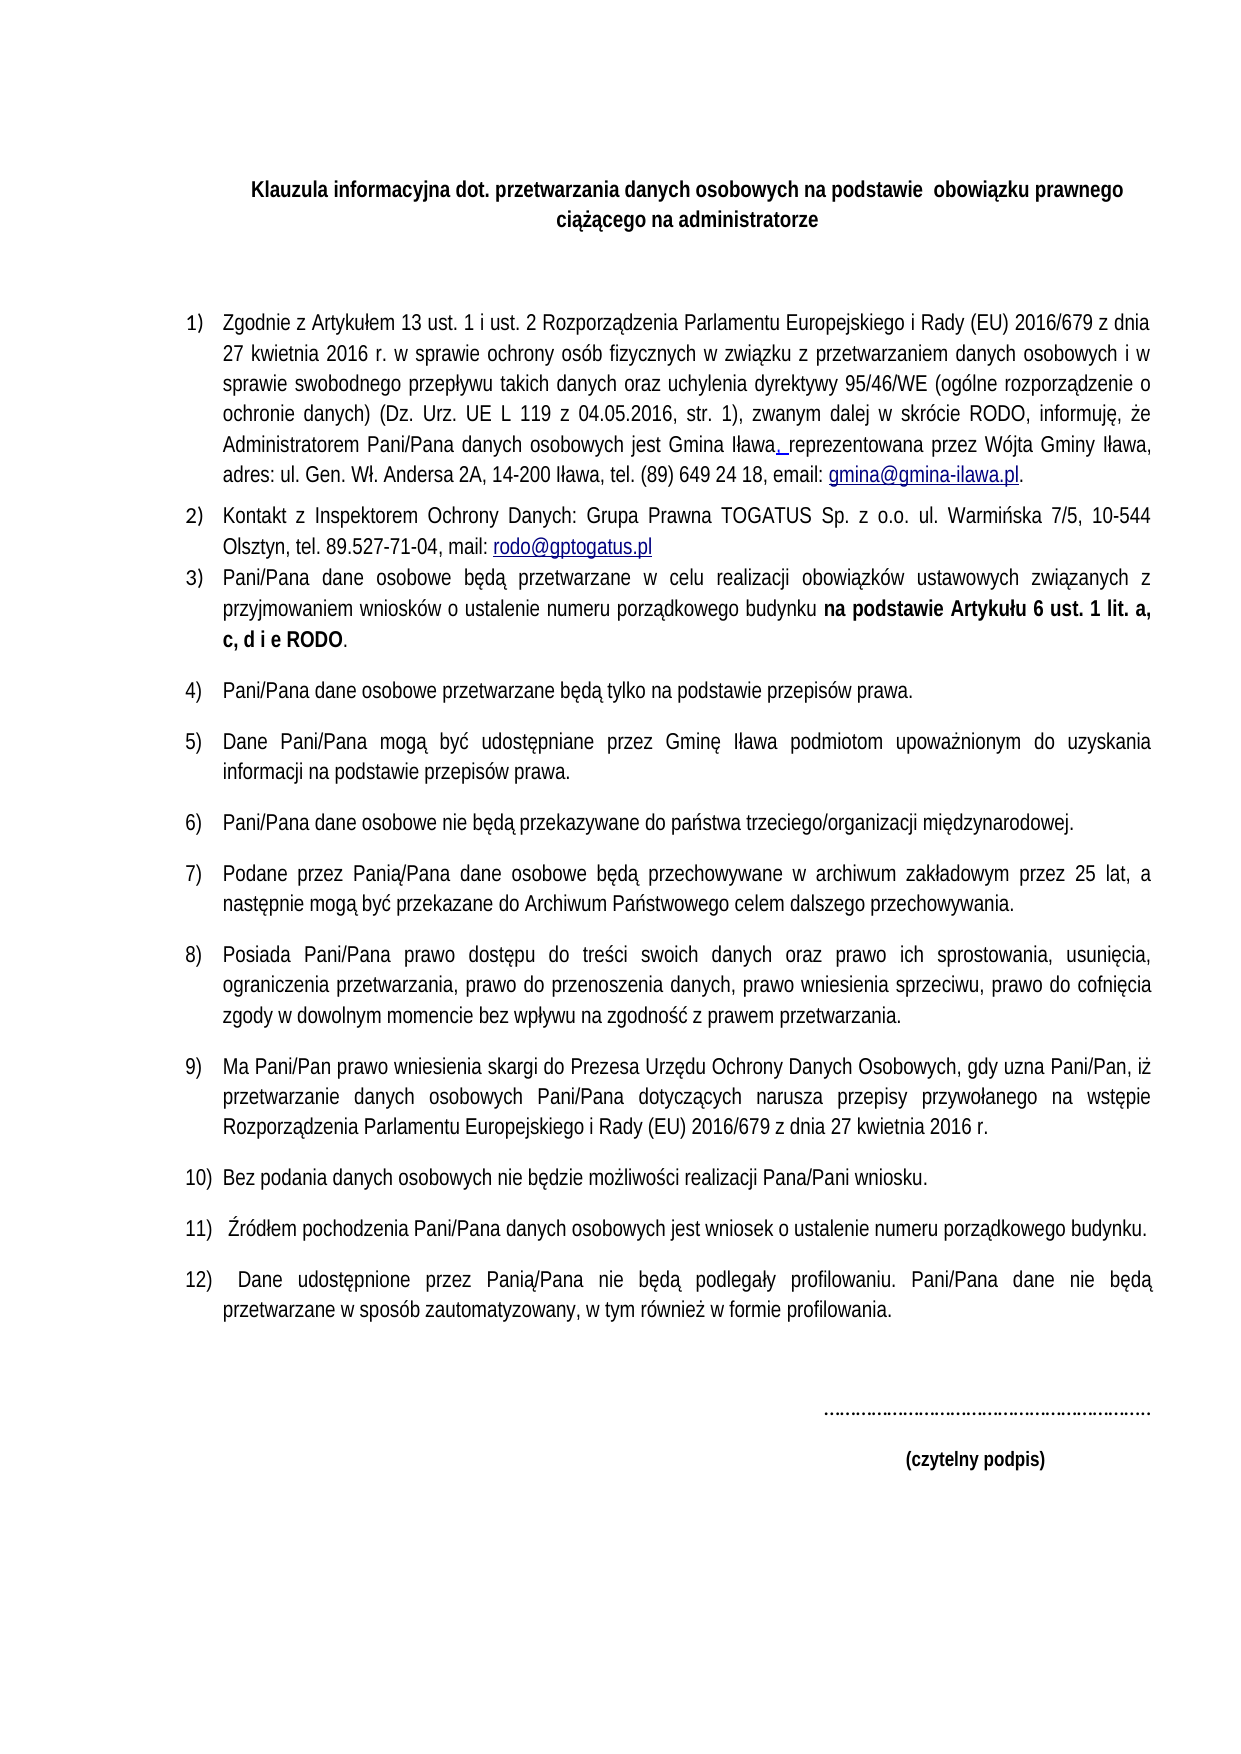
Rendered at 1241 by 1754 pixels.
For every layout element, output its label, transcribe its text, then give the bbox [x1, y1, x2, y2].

list Zgodnie z Artykułem 13 ust. 1 i ust. 2 Rozporządzenia Parlamentu Europejskiego i Rady (EU) 2016/679 z dnia 27 kwietnia 2016 r. w sprawie ochrony osób fizycznych w związku z przetwarzaniem danych osobowych i w sprawie swobodnego przepływu takich danych oraz uchylenia dyrektywy 95/46/WE (ogólne rozporządzenie o ochronie danych) (Dz. Urz. UE L 119 z 04.05.2016, str. 1), zwanym dalej w skrócie RODO, informuję, że Administratorem Pani/Pana danych osobowych jest Gmina Iława, reprezentowana przez Wójta Gminy Iława, adres: ul. Gen. Wł. Andersa 2A, 14-200 Iława, tel. (89) 649 24 18, email: gmina@gmina-ilawa.pl. [185, 308, 1152, 487]
text Klauzula informacyjna dot. przetwarzania danych osobowych na podstawie obowiązku prawnego ciążącego na administratorze [223, 176, 1152, 232]
list Podane przez Panią/Pana dane osobowe będą przechowywane w archiwum zakładowym przez 25 lat, a następnie mogą być przekazane do Archiwum Państwowego celem dalszego przechowywania. [185, 860, 1152, 917]
text (czytelny podpis) [148, 1447, 1152, 1471]
list Pani/Pana dane osobowe nie będą przekazywane do państwa trzeciego/organizacji międzynarodowej. [185, 809, 1152, 835]
list Pani/Pana dane osobowe przetwarzane będą tylko na podstawie przepisów prawa. [185, 677, 1152, 703]
list Pani/Pana dane osobowe będą przetwarzane w celu realizacji obowiązków ustawowych związanych z przyjmowaniem wniosków o ustalenie numeru porządkowego budynku na podstawie Artykułu 6 ust. 1 lit. a, c, d i e RODO. [185, 563, 1152, 652]
list Bez podania danych osobowych nie będzie możliwości realizacji Pana/Pani wniosku. [185, 1164, 1152, 1191]
list Posiada Pani/Pana prawo dostępu do treści swoich danych oraz prawo ich sprostowania, usunięcia, ograniczenia przetwarzania, prawo do przenoszenia danych, prawo wniesienia sprzeciwu, prawo do cofnięcia zgody w dowolnym momencie bez wpływu na zgodność z prawem przetwarzania. [185, 941, 1152, 1028]
list Dane udostępnione przez Panią/Pana nie będą podlegały profilowaniu. Pani/Pana dane nie będą przetwarzane w sposób zautomatyzowany, w tym również w formie profilowania. [185, 1266, 1152, 1323]
list Ma Pani/Pan prawo wniesienia skargi do Prezesa Urzędu Ochrony Danych Osobowych, gdy uzna Pani/Pan, iż przetwarzanie danych osobowych Pani/Pana dotyczących narusza przepisy przywołanego na wstępie Rozporządzenia Parlamentu Europejskiego i Rady (EU) 2016/679 z dnia 27 kwietnia 2016 r. [185, 1053, 1152, 1139]
list Kontakt z Inspektorem Ochrony Danych: Grupa Prawna TOGATUS Sp. z o.o. ul. Warmińska 7/5, 10-544 Olsztyn, tel. 89.527-71-04, mail: rodo@gptogatus.pl [185, 501, 1152, 560]
list Dane Pani/Pana mogą być udostępniane przez Gminę Iława podmiotom upoważnionym do uzyskania informacji na podstawie przepisów prawa. [185, 728, 1152, 784]
text …………………………………………………….. [148, 1393, 1152, 1422]
list Źródłem pochodzenia Pani/Pana danych osobowych jest wniosek o ustalenie numeru porządkowego budynku. [185, 1215, 1152, 1242]
